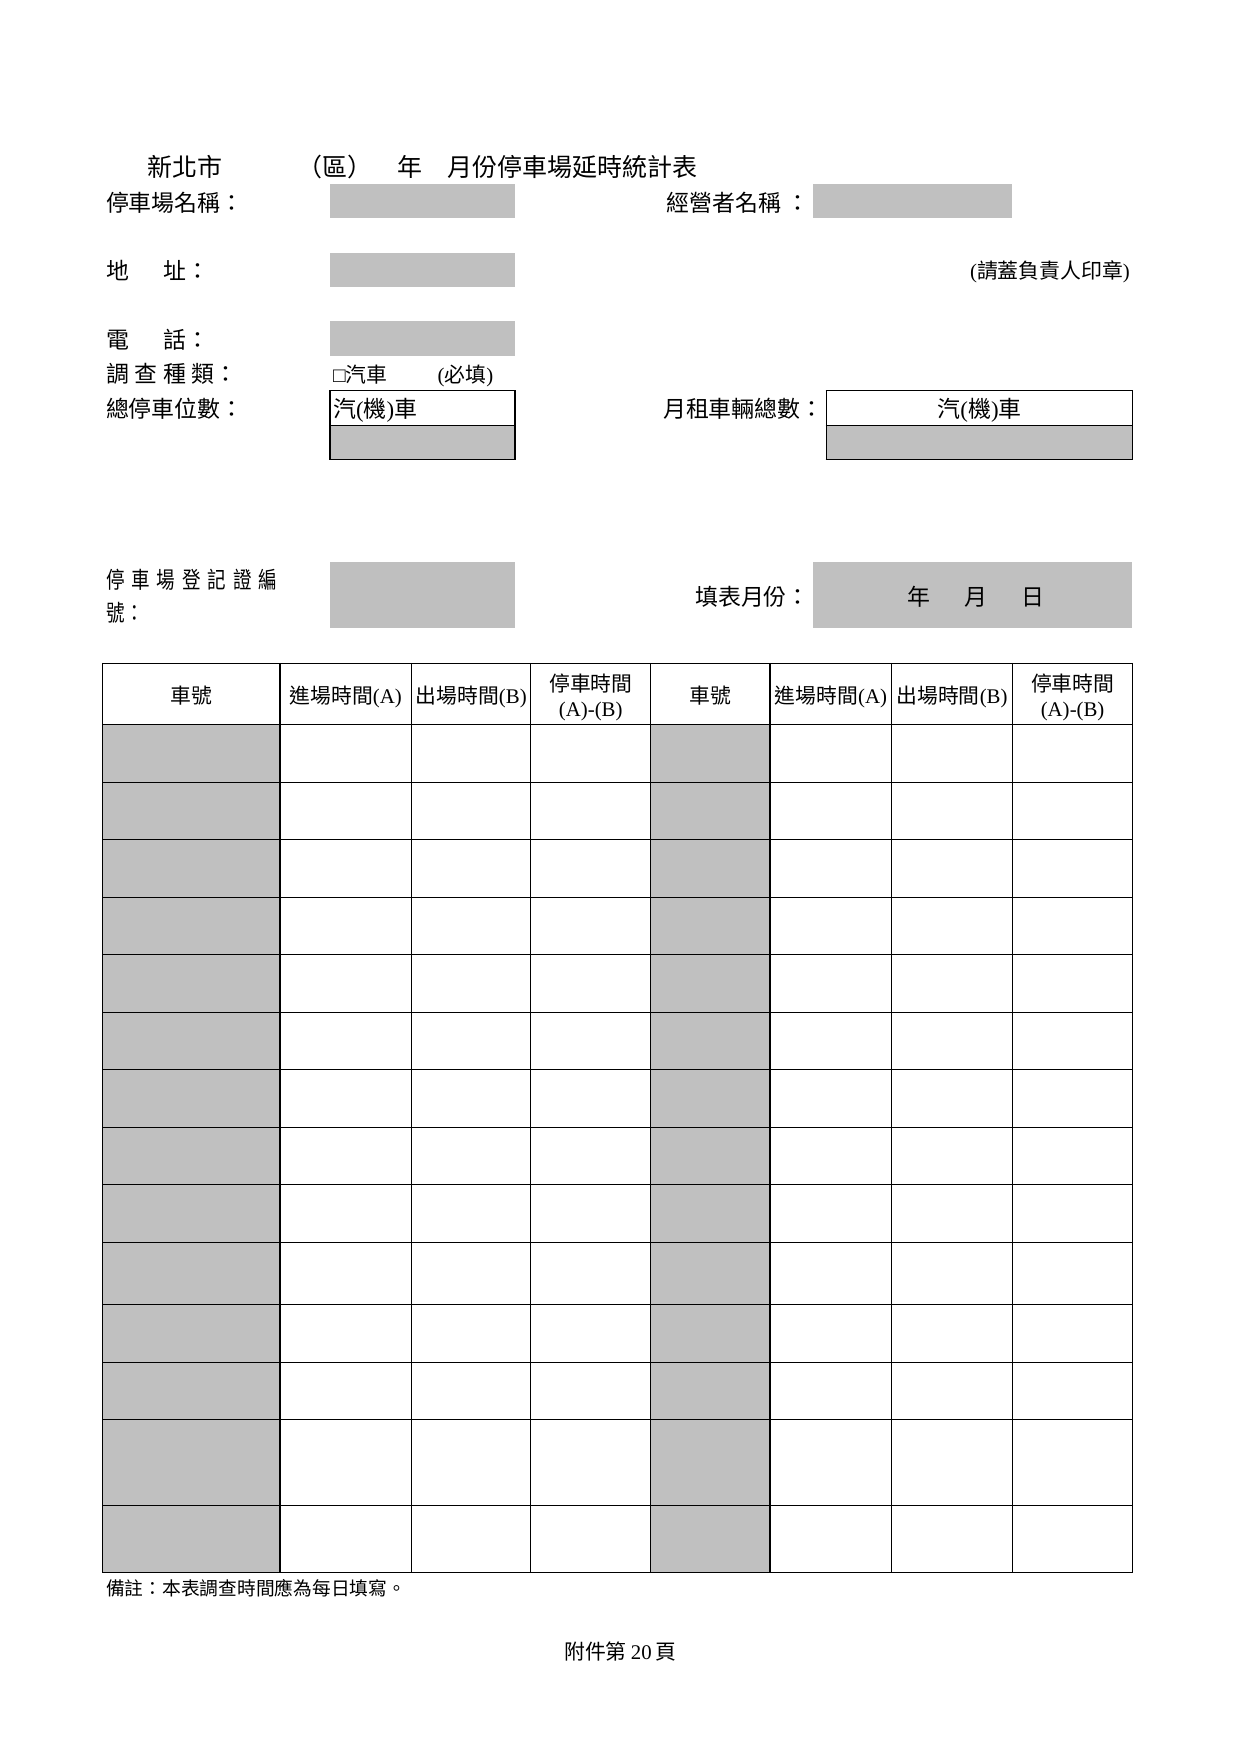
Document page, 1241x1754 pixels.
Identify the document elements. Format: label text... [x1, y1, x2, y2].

table_cell [746, 629, 756, 663]
table_cell [103, 1185, 279, 1242]
table_cell [330, 287, 408, 321]
table_cell [628, 493, 657, 528]
table_cell [771, 1243, 891, 1304]
table_cell [281, 1305, 411, 1362]
table_cell [746, 218, 756, 253]
table_cell [746, 287, 756, 321]
table_cell [651, 1363, 769, 1419]
table_cell [559, 321, 628, 356]
table_cell [281, 1243, 411, 1304]
table_cell [515, 356, 559, 390]
table_cell [1013, 1243, 1132, 1304]
table_header [408, 184, 434, 218]
table_cell [412, 1305, 530, 1362]
table_cell [434, 253, 515, 287]
table_cell [531, 725, 650, 782]
table_cell [515, 629, 559, 663]
table_cell [771, 725, 891, 782]
table_cell [280, 287, 330, 321]
table_cell [412, 955, 530, 1012]
table_cell [559, 218, 628, 253]
table_cell [103, 1363, 279, 1419]
table_cell [651, 1070, 769, 1127]
table_cell [408, 253, 434, 287]
table_cell [1045, 356, 1132, 390]
table_cell [330, 562, 421, 628]
table_cell [657, 356, 746, 390]
table_cell [421, 562, 434, 628]
table_header [879, 184, 946, 218]
table_cell [879, 629, 888, 663]
text 新北市 （區） 年 月份停車場延時統計表 [148, 148, 1092, 184]
table_cell [330, 493, 421, 528]
table_cell [651, 1506, 769, 1572]
table_cell [628, 321, 657, 356]
table_cell [1013, 898, 1132, 954]
table_cell 汽(機)車 [331, 391, 514, 424]
table_cell [559, 287, 628, 321]
table_cell [802, 218, 810, 253]
table_cell [412, 898, 530, 954]
table_cell [657, 218, 746, 253]
table_cell [810, 287, 1012, 321]
table_cell [412, 725, 530, 782]
table_cell [1013, 840, 1132, 897]
table_cell [103, 425, 236, 459]
table_cell [531, 840, 650, 897]
table_cell [103, 287, 236, 321]
table_cell [236, 287, 280, 321]
table_cell [281, 1128, 411, 1184]
table_cell 出場時間(B) [412, 664, 530, 724]
table_cell [892, 1243, 1012, 1304]
table_cell [892, 898, 1012, 954]
table_header [946, 184, 1012, 218]
table_cell [516, 425, 559, 459]
table_cell 填表月份： [628, 562, 812, 628]
table_cell [628, 425, 657, 459]
table_cell [771, 1185, 891, 1242]
table_cell [531, 1420, 650, 1505]
table_cell [412, 1128, 530, 1184]
table_cell [531, 1305, 650, 1362]
table_cell [1045, 493, 1132, 528]
table_cell [892, 725, 1012, 782]
table_cell [1013, 783, 1132, 839]
table_cell [559, 562, 628, 628]
table_cell [651, 1420, 769, 1505]
table_cell [412, 1070, 530, 1127]
table_cell [802, 528, 810, 562]
table_cell [1013, 1573, 1044, 1600]
table_cell 備註：本表調查時間應為每日填寫。 [103, 1573, 1012, 1600]
table_cell [802, 459, 810, 493]
table_cell [771, 898, 891, 954]
table_header [434, 184, 515, 218]
table_cell [746, 493, 756, 528]
table_cell [559, 253, 628, 287]
table_cell [331, 426, 514, 459]
table_cell [330, 528, 421, 562]
table_cell [651, 898, 769, 954]
table_cell [103, 1420, 279, 1505]
table_cell [628, 528, 657, 562]
table_cell [802, 356, 810, 390]
table_cell [103, 1070, 279, 1127]
table_cell [771, 1305, 891, 1362]
table_cell [281, 725, 411, 782]
table_cell [280, 253, 330, 287]
table_cell [746, 459, 756, 493]
table_cell 月租車輛總數： [628, 390, 826, 424]
table_cell [559, 629, 628, 663]
table_cell 總停車位數： [103, 390, 280, 424]
table_cell 進場時間(A) [771, 664, 891, 724]
table_cell [892, 840, 1012, 897]
table_cell [103, 629, 236, 663]
table_cell 停車時間 (A)-(B) [1013, 664, 1132, 724]
table_cell [103, 218, 236, 253]
table_cell [281, 1506, 411, 1572]
table_cell [1045, 1573, 1132, 1600]
table_cell [628, 356, 657, 390]
table_cell [771, 1420, 891, 1505]
table_cell [281, 1185, 411, 1242]
table_cell [651, 1305, 769, 1362]
table_cell [280, 459, 330, 493]
table_cell [1013, 955, 1132, 1012]
table_cell [756, 321, 802, 356]
table_cell [330, 218, 408, 253]
table_header [813, 184, 879, 218]
table_cell [103, 955, 279, 1012]
table_cell [103, 1128, 279, 1184]
table_cell [515, 253, 559, 287]
table_cell [651, 1128, 769, 1184]
table_cell [531, 1243, 650, 1304]
table_cell [657, 287, 746, 321]
table_header 停車場名稱： [103, 184, 330, 218]
table_cell [1013, 1305, 1132, 1362]
table_cell [746, 253, 756, 287]
table_cell [412, 1420, 530, 1505]
table_cell [1045, 528, 1132, 562]
table_cell [1045, 321, 1132, 356]
table_cell [771, 840, 891, 897]
table_cell [810, 356, 1012, 390]
table_cell [531, 955, 650, 1012]
table_header [330, 184, 408, 218]
table_cell [1013, 1363, 1132, 1419]
table_cell [888, 629, 1090, 663]
table_cell [892, 783, 1012, 839]
table_cell [657, 425, 826, 459]
table_cell [1045, 287, 1132, 321]
table_cell [103, 783, 279, 839]
table_cell [330, 321, 408, 356]
table_header [1013, 184, 1044, 218]
table_cell [1013, 725, 1132, 782]
table_cell [531, 1128, 650, 1184]
table_cell [280, 528, 330, 562]
table_cell [771, 1363, 891, 1419]
table_cell 電 話： [103, 321, 280, 356]
table_cell [771, 1070, 891, 1127]
table_cell [330, 629, 421, 663]
table_cell [651, 725, 769, 782]
table_cell [559, 459, 628, 493]
table_cell [412, 1013, 530, 1069]
table_cell [657, 493, 746, 528]
table_cell [103, 1243, 279, 1304]
table_header [515, 184, 559, 218]
table_cell [746, 528, 756, 562]
table_cell [434, 460, 515, 493]
table_cell [1013, 287, 1044, 321]
table_cell (請蓋負責人印章) [810, 253, 1132, 287]
table_cell [236, 493, 280, 528]
table_cell [434, 528, 515, 562]
table_cell [236, 528, 280, 562]
table_cell [531, 783, 650, 839]
table_cell [421, 460, 434, 493]
table_header [1045, 184, 1132, 218]
table_cell [559, 356, 628, 390]
table_cell [236, 629, 280, 663]
table_cell [412, 840, 530, 897]
table_cell [810, 528, 1012, 562]
table_cell [434, 493, 515, 528]
table_cell [559, 493, 628, 528]
table_cell □汽車 [330, 356, 434, 390]
table_cell [892, 1420, 1012, 1505]
table_cell [746, 321, 756, 356]
table_cell [515, 218, 559, 253]
table_cell [657, 253, 746, 287]
table_cell [412, 1185, 530, 1242]
table_cell [103, 493, 236, 528]
table_cell [1045, 218, 1132, 253]
table_cell [280, 218, 330, 253]
table_cell [280, 493, 330, 528]
table_cell [1013, 1506, 1132, 1572]
table_cell [559, 528, 628, 562]
table_cell [531, 898, 650, 954]
table_cell [628, 287, 657, 321]
table_cell [1013, 460, 1044, 493]
table_cell [531, 1013, 650, 1069]
table_cell [236, 218, 280, 253]
table_cell 年 月 日 [813, 562, 1132, 628]
table_cell [810, 493, 1012, 528]
table_cell [281, 1420, 411, 1505]
table_cell [408, 287, 434, 321]
table_cell [810, 218, 1012, 253]
table_cell [802, 493, 810, 528]
table_cell [408, 218, 434, 253]
table_cell [434, 218, 515, 253]
table_cell [1013, 1013, 1132, 1069]
table_cell (必填) [434, 356, 515, 390]
table_cell [515, 562, 559, 628]
table_cell [103, 840, 279, 897]
table_cell [628, 218, 657, 253]
table_cell [103, 725, 279, 782]
table_cell [756, 459, 802, 493]
table_cell [1013, 493, 1044, 528]
table_cell 進場時間(A) [281, 664, 411, 724]
table_cell [756, 287, 802, 321]
table_cell [756, 493, 802, 528]
table_cell [651, 1243, 769, 1304]
table_cell [280, 390, 329, 424]
table_cell [103, 1013, 279, 1069]
table_cell 出場時間(B) [892, 664, 1012, 724]
table_cell 地 址： [103, 253, 280, 287]
table_cell [771, 1506, 891, 1572]
table_cell [771, 783, 891, 839]
table_cell [434, 562, 515, 628]
table_cell [827, 426, 1132, 459]
table_cell [1013, 1420, 1132, 1505]
table_cell [434, 629, 515, 663]
table_cell [281, 783, 411, 839]
table_cell [421, 528, 434, 562]
table_cell [280, 629, 330, 663]
table_header 經營者名稱 ： [628, 184, 812, 218]
table_cell [559, 390, 628, 424]
table_cell [756, 253, 802, 287]
table_cell [281, 955, 411, 1012]
table_cell [281, 1013, 411, 1069]
table_cell [651, 840, 769, 897]
table_cell [756, 629, 879, 663]
table_cell [421, 493, 434, 528]
table_cell [103, 898, 279, 954]
table_cell [516, 390, 559, 424]
table_cell [802, 253, 810, 287]
table_cell [802, 321, 810, 356]
table_cell [892, 1506, 1012, 1572]
table_cell [657, 629, 746, 663]
table_cell [892, 1305, 1012, 1362]
table_cell [412, 1243, 530, 1304]
table_cell [1013, 356, 1044, 390]
table_cell 停車時間 (A)-(B) [531, 664, 650, 724]
table_cell [756, 356, 802, 390]
table_cell [281, 1363, 411, 1419]
table_cell 車號 [103, 664, 279, 724]
table_cell [651, 1185, 769, 1242]
table_cell [434, 287, 515, 321]
table_cell [756, 218, 802, 253]
table_cell [515, 287, 559, 321]
table_cell [810, 459, 1012, 493]
table_cell [628, 459, 657, 493]
table_cell [892, 955, 1012, 1012]
table_cell [412, 1363, 530, 1419]
table_cell 調 查 種 類： [103, 356, 280, 390]
table_cell [103, 1305, 279, 1362]
table_cell [281, 898, 411, 954]
table_cell [280, 356, 330, 390]
table_cell [657, 459, 746, 493]
table_cell [280, 425, 329, 459]
table_cell 停車場登記證編號： [103, 562, 280, 628]
table_cell [1045, 460, 1132, 493]
table_cell [892, 1013, 1012, 1069]
table_cell [412, 783, 530, 839]
table_cell [1013, 1128, 1132, 1184]
table_cell [771, 955, 891, 1012]
table_cell [330, 253, 408, 287]
table_cell [756, 528, 802, 562]
table_cell [531, 1363, 650, 1419]
table_cell [408, 321, 434, 356]
table_cell [771, 1128, 891, 1184]
table_cell 車號 [651, 664, 769, 724]
table_cell [651, 955, 769, 1012]
table_cell [810, 321, 1012, 356]
table_cell [531, 1506, 650, 1572]
table_cell [1013, 218, 1044, 253]
table_cell 汽(機)車 [827, 391, 1132, 424]
table_cell [412, 1506, 530, 1572]
table_cell [236, 459, 280, 493]
table_cell [515, 493, 559, 528]
table_cell [1013, 321, 1044, 356]
table_cell [103, 459, 236, 493]
table_cell [515, 321, 559, 356]
table_cell [280, 321, 330, 356]
table_cell [628, 629, 657, 663]
table_cell [771, 1013, 891, 1069]
table_cell [559, 425, 628, 459]
table_cell [236, 425, 280, 459]
table_cell [892, 1185, 1012, 1242]
table_cell [281, 1070, 411, 1127]
table_cell [515, 528, 559, 562]
table_cell [280, 562, 330, 628]
table_cell [892, 1363, 1012, 1419]
table_cell [628, 253, 657, 287]
table_cell [103, 528, 236, 562]
table_cell [421, 629, 434, 663]
table_cell [531, 1185, 650, 1242]
table_cell [746, 356, 756, 390]
table_cell [651, 1013, 769, 1069]
table_cell [531, 1070, 650, 1127]
table_cell [1013, 1070, 1132, 1127]
table_cell [515, 459, 559, 493]
table_cell [802, 287, 810, 321]
table_cell [892, 1070, 1012, 1127]
table_cell [651, 783, 769, 839]
table_cell [281, 840, 411, 897]
table_cell [892, 1128, 1012, 1184]
table_cell [103, 1506, 279, 1572]
table_cell [1013, 528, 1044, 562]
table_cell [330, 460, 421, 493]
table_header [559, 184, 628, 218]
table_cell [434, 321, 515, 356]
table_cell [1090, 629, 1132, 663]
table_cell [1013, 1185, 1132, 1242]
table_cell [657, 321, 746, 356]
table_cell [657, 528, 746, 562]
